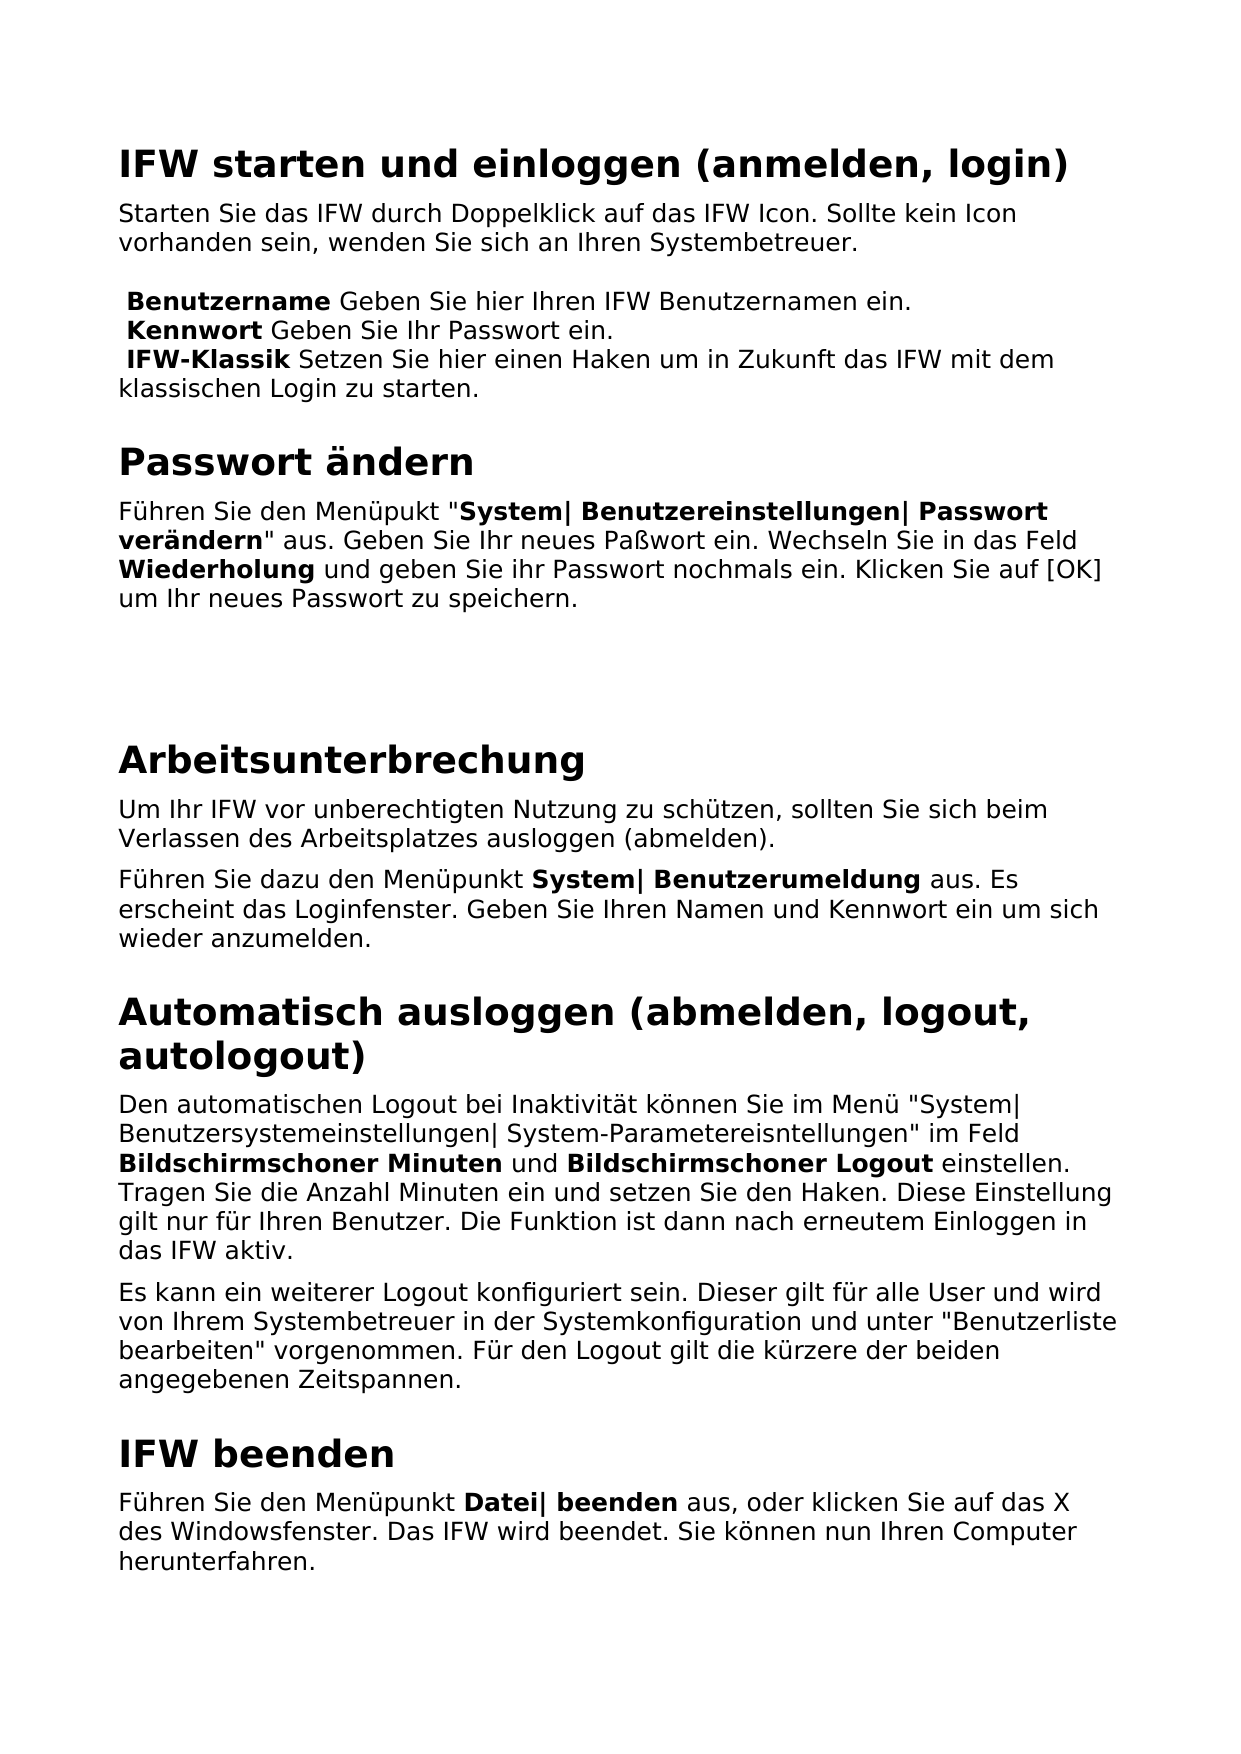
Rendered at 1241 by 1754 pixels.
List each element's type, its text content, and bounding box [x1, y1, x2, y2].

subtitle Arbeitsunterbrechung [118, 739, 1122, 782]
subtitle IFW beenden [118, 1432, 1122, 1476]
text Es kann ein weiterer Logout konfiguriert sein. Dieser gilt für alle User und wird von Ihrem Systembetreuer in der Systemkonfiguration und unter "Benutzerliste bearbeiten" vorgenommen. Für den Logout gilt die kürzere der beiden angegebenen Zeitspannen. [118, 1278, 1122, 1395]
text Um Ihr IFW vor unberechtigten Nutzung zu schützen, sollten Sie sich beim Verlassen des Arbeitsplatzes ausloggen (abmelden). [118, 795, 1122, 853]
text Führen Sie dazu den Menüpunkt System| Benutzerumeldung aus. Es erscheint das Loginfenster. Geben Sie Ihren Namen und Kennwort ein um sich wieder anzumelden. [118, 866, 1122, 953]
subtitle Passwort ändern [118, 441, 1122, 484]
text Den automatischen Logout bei Inaktivität können Sie im Menü "System| Benutzersystemeinstellungen| System-Parametereisntellungen" im Feld Bildschirmschoner Minuten und Bildschirmschoner Logout einstellen. Tragen Sie die Anzahl Minuten ein und setzen Sie den Haken. Diese Einstellung gilt nur für Ihren Benutzer. Die Funktion ist dann nach erneutem Einloggen in das IFW aktiv. [118, 1091, 1122, 1266]
subtitle IFW starten und einloggen (anmelden, login) [118, 143, 1122, 187]
text Führen Sie den Menüpunkt Datei| beenden aus, oder klicken Sie auf das X des Windowsfenster. Das IFW wird beendet. Sie können nun Ihren Computer herunterfahren. [118, 1488, 1122, 1576]
text Starten Sie das IFW durch Doppelklick auf das IFW Icon. Sollte kein Icon vorhanden sein, wenden Sie sich an Ihren Systembetreuer. Benutzername Geben Sie hier Ihren IFW Benutzernamen ein. Kennwort Geben Sie Ihr Passwort ein. IFW-Klassik Setzen Sie hier einen Haken um in Zukunft das IFW mit dem klassischen Login zu starten. [118, 199, 1122, 403]
text Führen Sie den Menüpukt "System| Benutzereinstellungen| Passwort verändern" aus. Geben Sie Ihr neues Paßwort ein. Wechseln Sie in das Feld Wiederholung und geben Sie ihr Passwort nochmals ein. Klicken Sie auf [OK] um Ihr neues Passwort zu speichern. [118, 497, 1122, 701]
subtitle Automatisch ausloggen (abmelden, logout, autologout) [118, 991, 1122, 1078]
